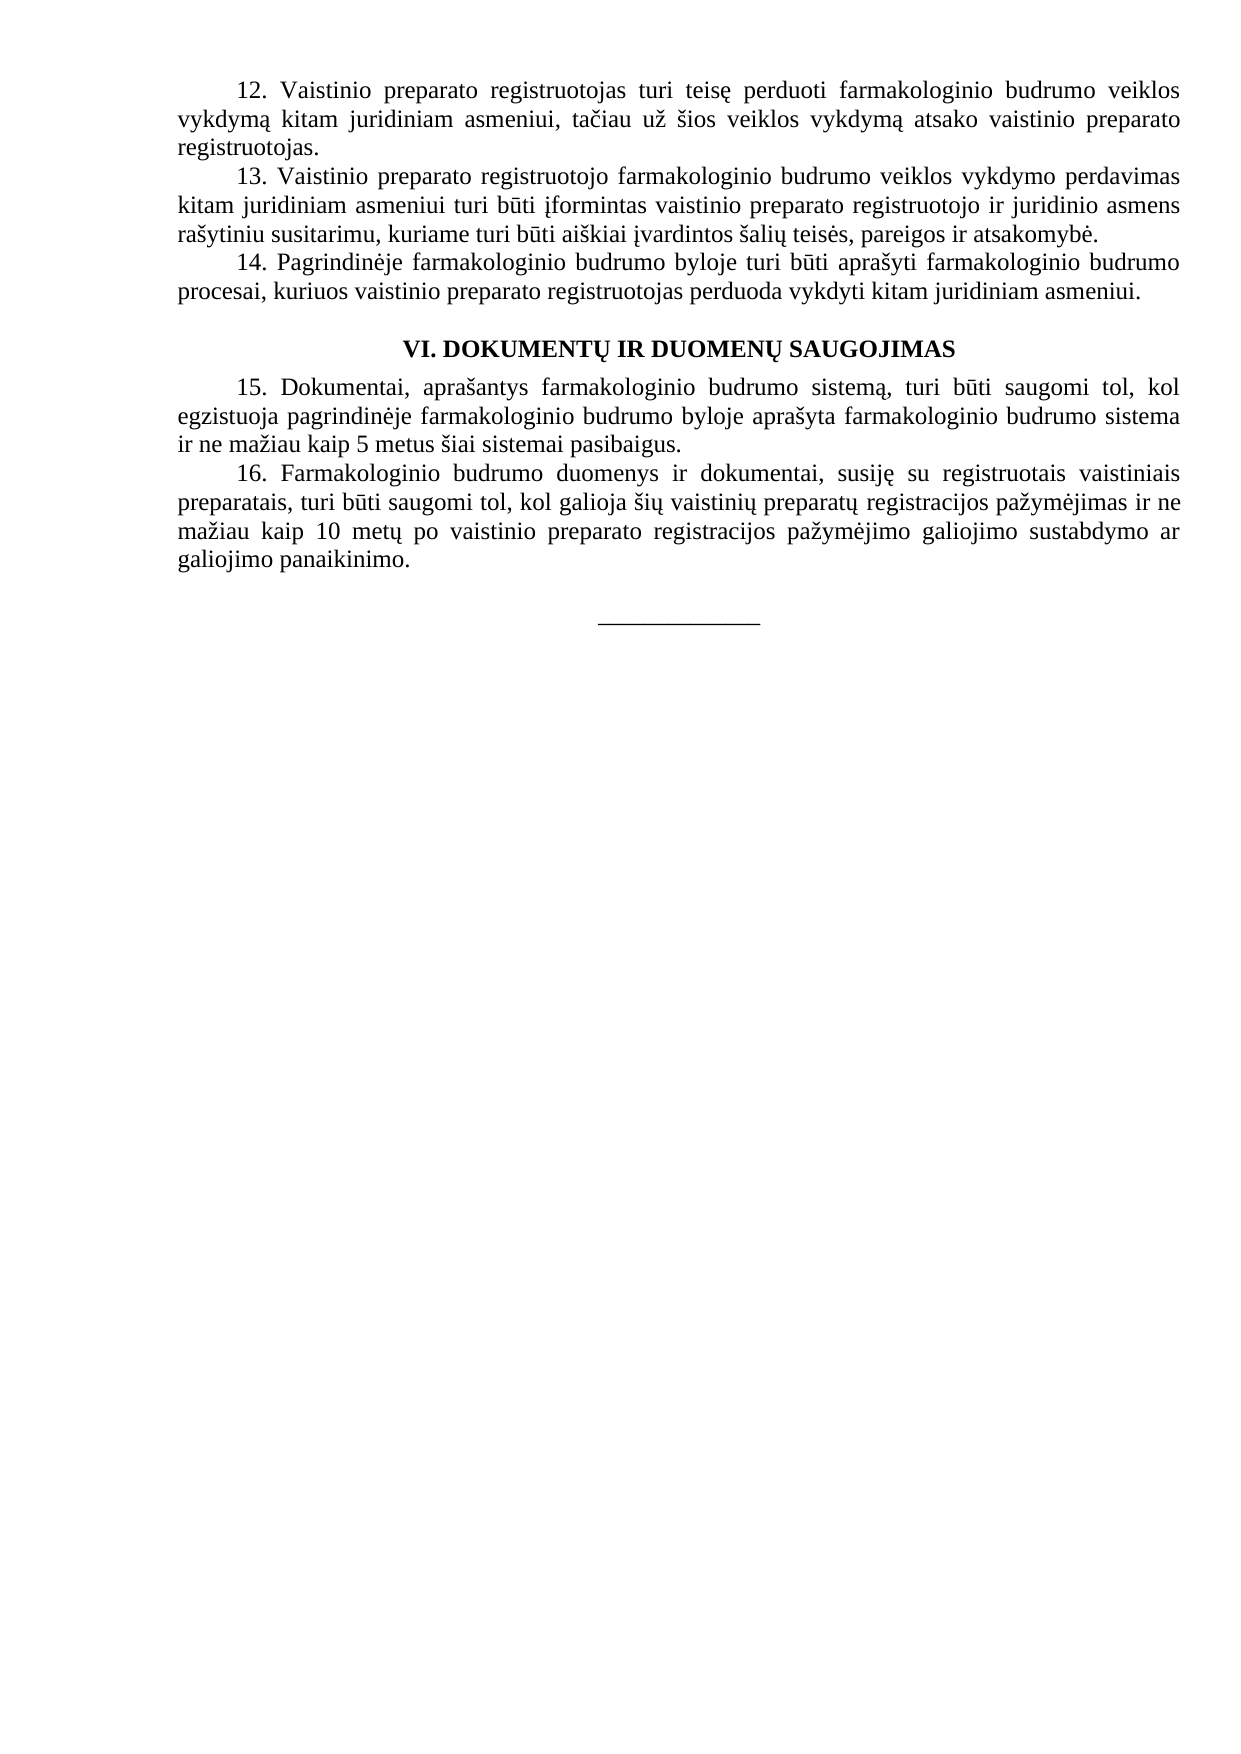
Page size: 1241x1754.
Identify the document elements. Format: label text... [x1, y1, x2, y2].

text 15. Dokumentai, aprašantys farmakologinio budrumo sistemą, turi būti saugomi tol, kol egzistuoja pagrindinėje farmakologinio budrumo byloje aprašyta farmakologinio budrumo sistema ir ne mažiau kaip 5 metus šiai sistemai pasibaigus. [177, 372, 1181, 458]
text ______________ [177, 602, 1181, 626]
text 12. Vaistinio preparato registruotojas turi teisę perduoti farmakologinio budrumo veiklos vykdymą kitam juridiniam asmeniui, tačiau už šios veiklos vykdymą atsako vaistinio preparato registruotojas. [177, 75, 1181, 161]
text VI. DOKUMENTŲ IR DUOMENŲ SAUGOJIMAS [177, 334, 1181, 362]
text 16. Farmakologinio budrumo duomenys ir dokumentai, susiję su registruotais vaistiniais preparatais, turi būti saugomi tol, kol galioja šių vaistinių preparatų registracijos pažymėjimas ir ne mažiau kaip 10 metų po vaistinio preparato registracijos pažymėjimo galiojimo sustabdymo ar galiojimo panaikinimo. [177, 458, 1181, 573]
text 13. Vaistinio preparato registruotojo farmakologinio budrumo veiklos vykdymo perdavimas kitam juridiniam asmeniui turi būti įformintas vaistinio preparato registruotojo ir juridinio asmens rašytiniu susitarimu, kuriame turi būti aiškiai įvardintos šalių teisės, pareigos ir atsakomybė. [177, 161, 1181, 247]
text 14. Pagrindinėje farmakologinio budrumo byloje turi būti aprašyti farmakologinio budrumo procesai, kuriuos vaistinio preparato registruotojas perduoda vykdyti kitam juridiniam asmeniui. [177, 247, 1181, 305]
